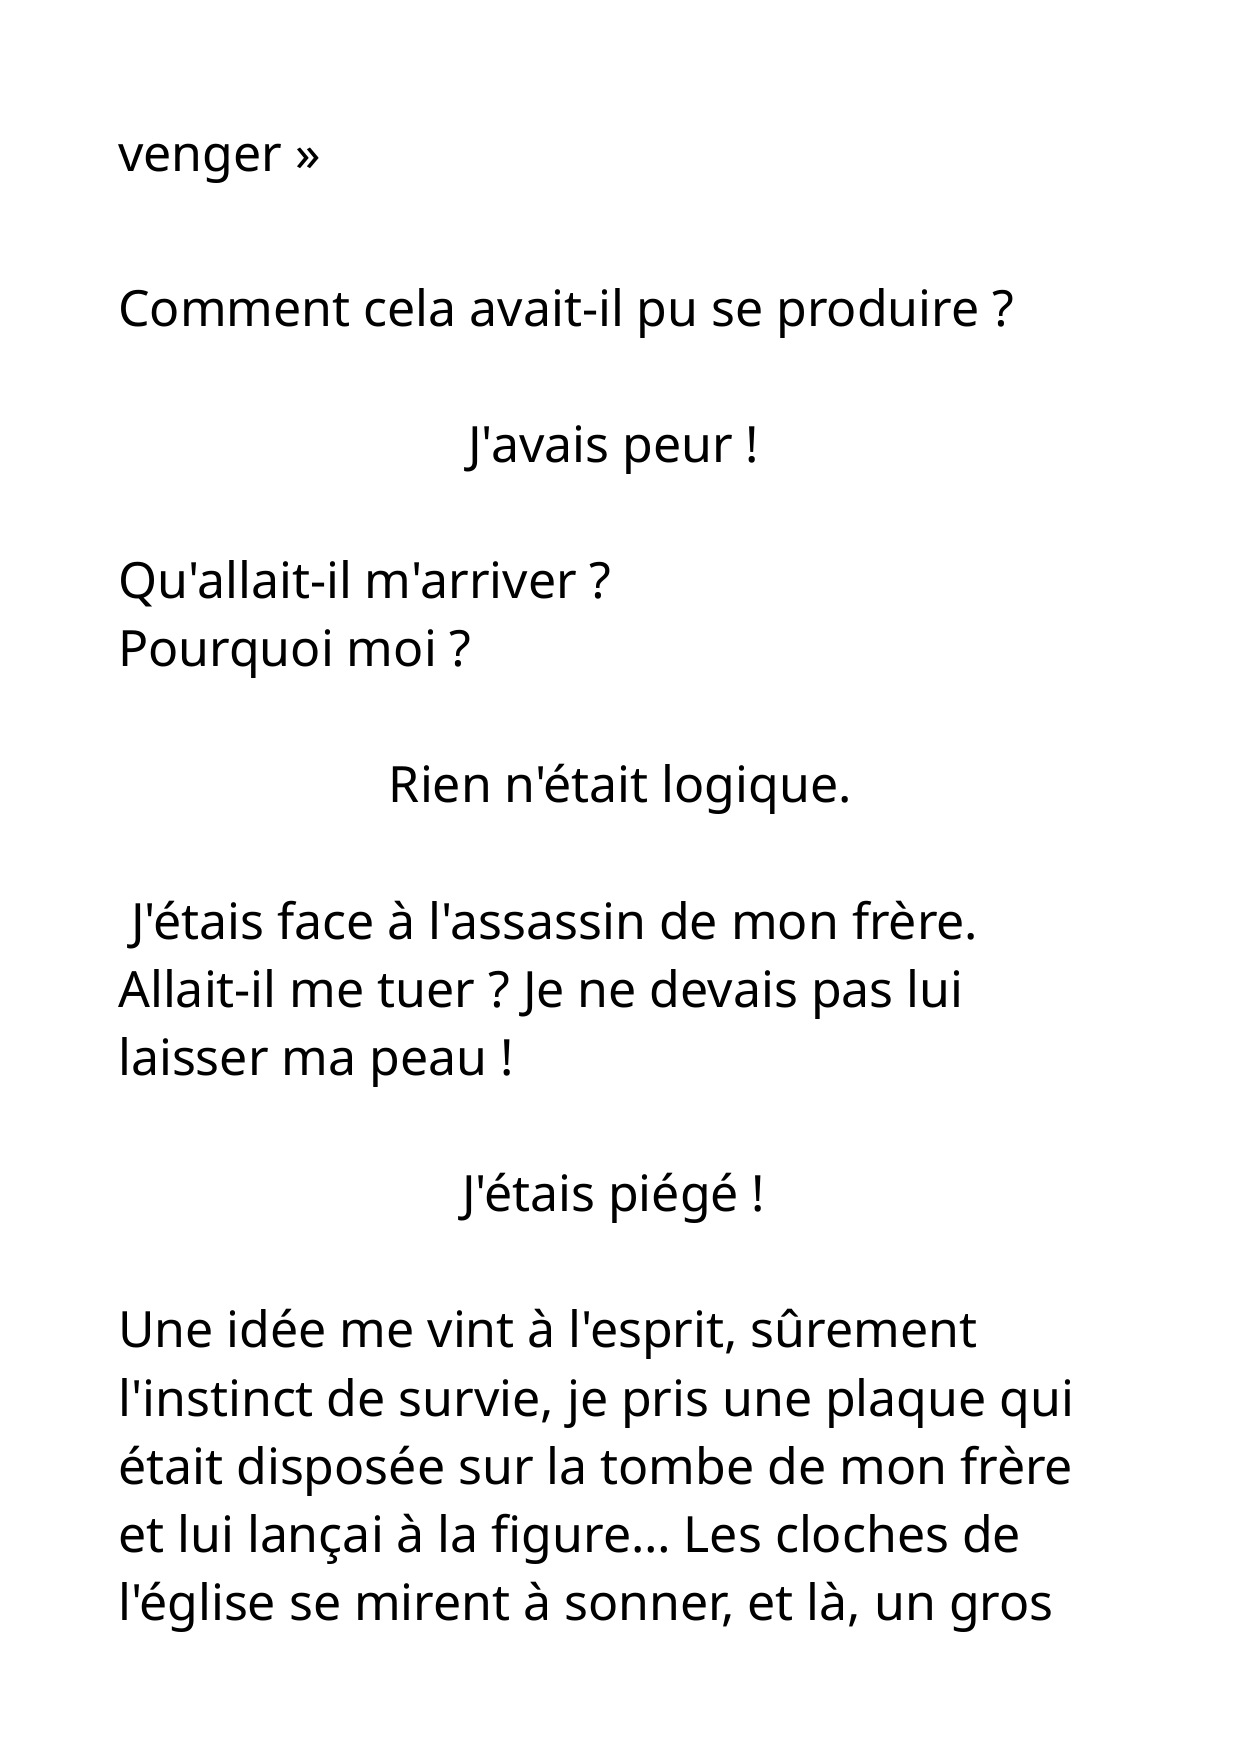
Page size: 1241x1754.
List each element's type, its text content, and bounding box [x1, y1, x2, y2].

text Qu'allait-il m'arriver ? [118, 545, 1122, 613]
text venger » [118, 118, 1122, 186]
text Rien n'était logique. [118, 749, 1122, 817]
text Comment cela avait-il pu se produire ? [118, 272, 1122, 341]
text Pourquoi moi ? [118, 613, 1122, 681]
text J'étais face à l'assassin de mon frère. Allait-il me tuer ? Je ne devais pas lui laisser ma peau ! [118, 886, 1122, 1090]
text J'étais piégé ! [118, 1158, 1122, 1226]
text Une idée me vint à l'esprit, sûrement l'instinct de survie, je pris une plaque qui était disposée sur la tombe de mon frère et lui lançai à la figure… Les cloches de l'église se mirent à sonner, et là, un gros [118, 1294, 1122, 1635]
text J'avais peur ! [118, 409, 1122, 477]
